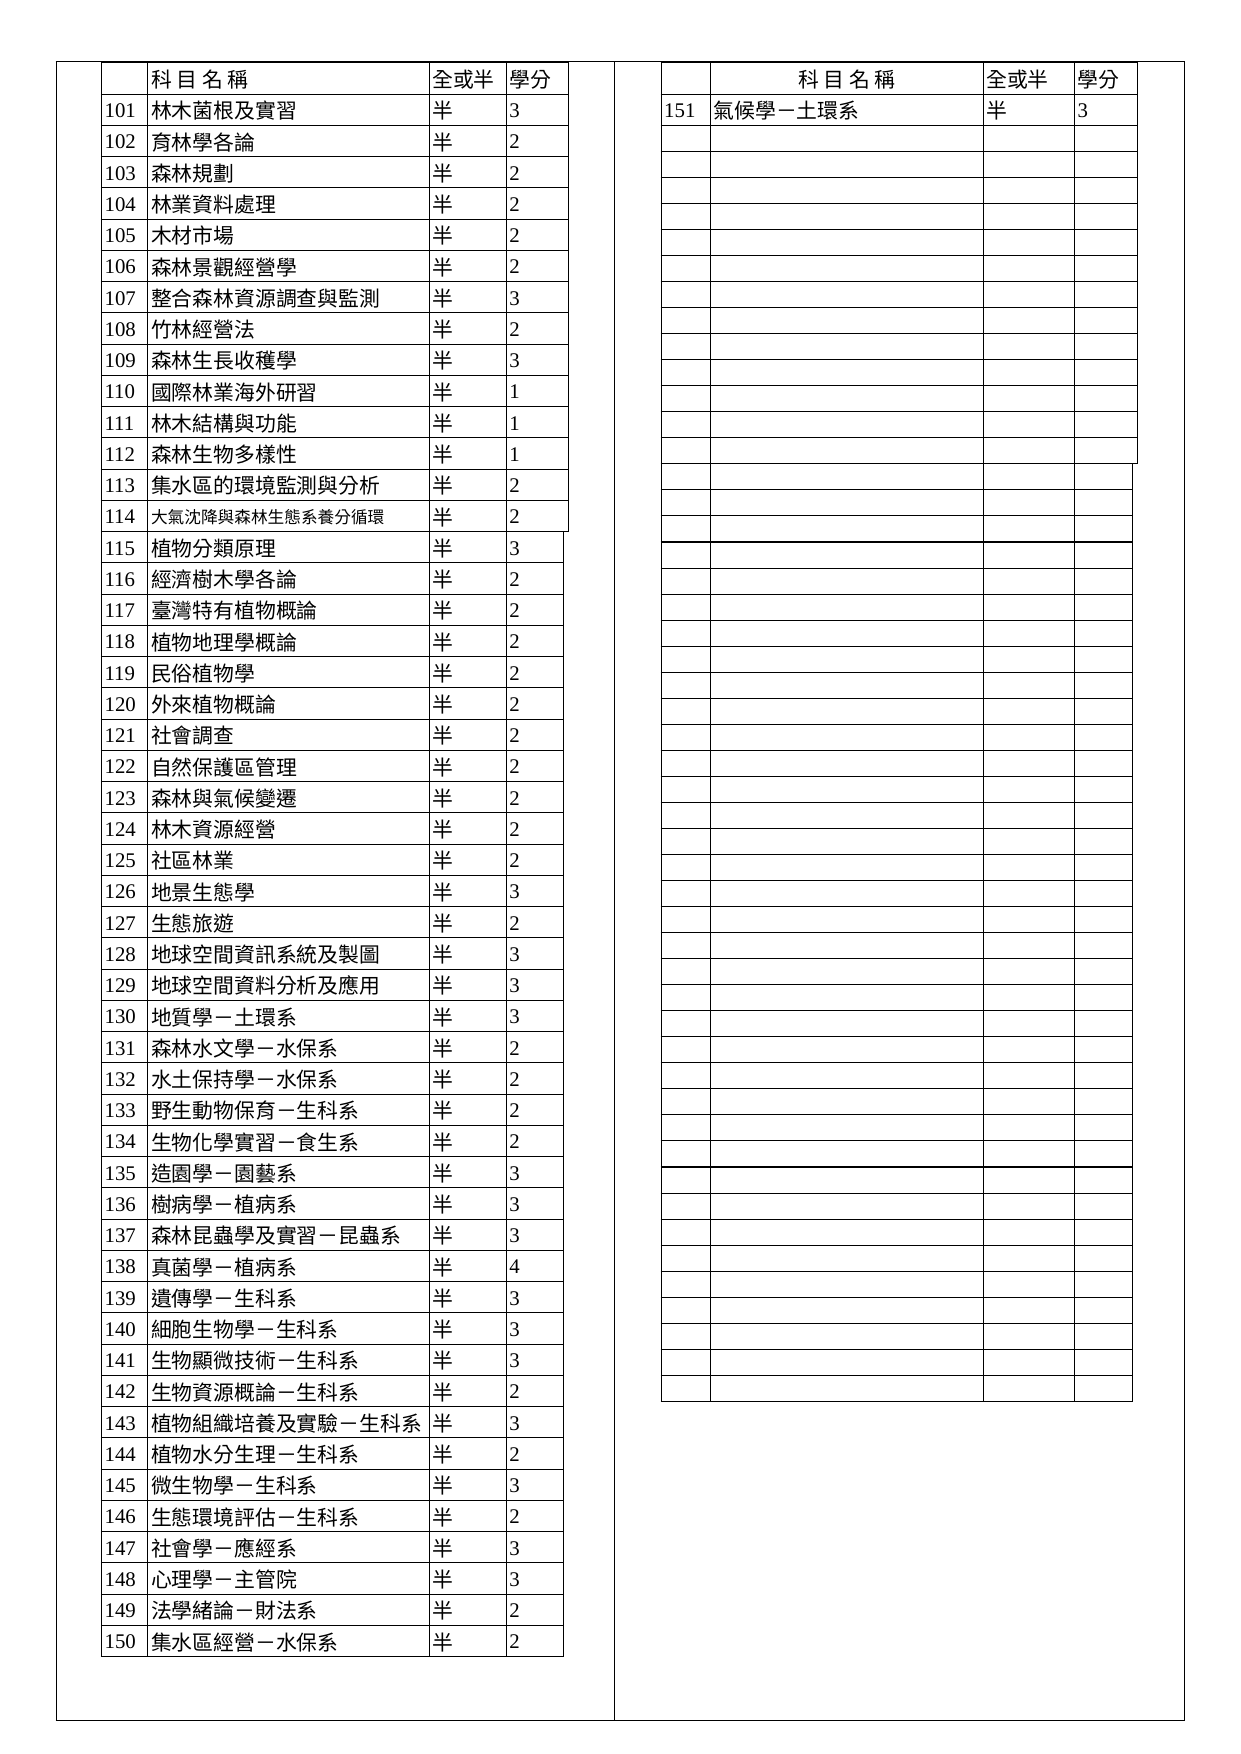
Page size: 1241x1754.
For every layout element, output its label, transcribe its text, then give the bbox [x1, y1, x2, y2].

table_cell [564, 656, 569, 687]
table_cell [711, 1089, 983, 1114]
table_cell 2 [507, 1595, 563, 1625]
table_cell [1075, 881, 1132, 906]
table_cell [984, 699, 1074, 724]
table_cell [1133, 880, 1137, 906]
table_cell [1075, 204, 1137, 229]
table_cell [1133, 1140, 1137, 1166]
table_cell 2 [507, 751, 563, 781]
table_cell 1 [507, 438, 568, 468]
table_cell 3 [507, 938, 563, 968]
table_cell [662, 907, 710, 932]
table_cell [1075, 334, 1137, 359]
table_cell [984, 308, 1074, 333]
table_cell 半 [430, 1126, 506, 1156]
table_cell [711, 412, 983, 437]
table_cell [984, 933, 1074, 958]
table_cell [662, 1246, 710, 1271]
table_cell [1133, 724, 1137, 750]
table_cell [1075, 178, 1137, 203]
table_cell 半 [430, 282, 506, 312]
table_cell [662, 751, 710, 776]
table_cell 半 [430, 1501, 506, 1531]
table_cell [984, 256, 1074, 281]
table_cell [564, 1625, 569, 1656]
table_cell 2 [507, 813, 563, 843]
table_cell 119 [102, 657, 147, 687]
table_cell 半 [430, 470, 506, 500]
table_cell [1075, 386, 1137, 411]
table_cell 148 [102, 1563, 147, 1593]
table_cell [1133, 1088, 1137, 1114]
table_cell 3 [507, 345, 568, 375]
table_cell 半 [430, 438, 506, 468]
table_cell 整合森林資源調查與監測 [148, 282, 429, 312]
table_cell 116 [102, 563, 147, 593]
table_cell 2 [507, 251, 568, 281]
table_cell [711, 1037, 983, 1062]
table_cell 3 [507, 1313, 563, 1343]
table_cell 半 [430, 751, 506, 781]
table_cell [662, 855, 710, 880]
table_header [662, 63, 710, 93]
table_cell 2 [507, 1032, 563, 1062]
table_cell [564, 1437, 569, 1468]
table_cell [711, 751, 983, 776]
table_cell 真菌學－植病系 [148, 1251, 429, 1281]
table_cell 半 [430, 220, 506, 250]
table_cell 半 [430, 251, 506, 281]
table_cell [984, 725, 1074, 750]
table_cell [1075, 1168, 1132, 1192]
table_cell 3 [507, 1001, 563, 1031]
table_cell 135 [102, 1157, 147, 1187]
table_cell 林木結構與功能 [148, 407, 429, 437]
table_cell [711, 334, 983, 359]
table_cell [662, 1324, 710, 1349]
table_cell [564, 1062, 569, 1093]
table_cell [984, 1350, 1074, 1375]
table_cell [564, 594, 569, 625]
table_cell 遺傳學－生科系 [148, 1282, 429, 1312]
table_cell 木材市場 [148, 220, 429, 250]
table_cell [1075, 1220, 1132, 1244]
table_cell [711, 256, 983, 281]
table_cell 心理學－主管院 [148, 1563, 429, 1593]
table_cell [711, 126, 983, 151]
table_cell 半 [430, 1563, 506, 1593]
table_cell [564, 1375, 569, 1406]
table_cell 123 [102, 782, 147, 812]
table_cell 3 [507, 1407, 563, 1437]
table_cell [1133, 1219, 1137, 1244]
table_cell [984, 1272, 1074, 1297]
table_cell 106 [102, 251, 147, 281]
table_cell 149 [102, 1595, 147, 1625]
table_header [102, 63, 147, 93]
table_cell 半 [430, 1376, 506, 1406]
table_cell [711, 1350, 983, 1375]
table_cell 132 [102, 1063, 147, 1093]
table_cell [564, 687, 569, 718]
table_cell [564, 1531, 569, 1562]
table_cell [1133, 1166, 1137, 1192]
table_cell 2 [507, 220, 568, 250]
table_cell [564, 1125, 569, 1156]
table_cell 112 [102, 438, 147, 468]
table_cell [564, 625, 569, 656]
table_cell [662, 777, 710, 802]
table_cell 134 [102, 1126, 147, 1156]
table_cell [984, 178, 1074, 203]
table_cell [984, 386, 1074, 411]
table_cell [1133, 1036, 1137, 1062]
table_cell 2 [507, 626, 563, 656]
table_cell 103 [102, 157, 147, 187]
table_cell 2 [507, 907, 563, 937]
table_cell 1 [507, 376, 568, 406]
table_cell [1075, 464, 1132, 489]
table_cell 137 [102, 1220, 147, 1250]
table_cell [711, 985, 983, 1010]
table_cell 微生物學－生科系 [148, 1470, 429, 1500]
table_cell 半 [430, 1063, 506, 1093]
table_cell [1133, 1193, 1137, 1218]
table_cell 2 [507, 688, 563, 718]
table_cell 131 [102, 1032, 147, 1062]
table_cell 126 [102, 876, 147, 906]
table_header 科 目 名 稱 [148, 63, 429, 93]
table_cell [662, 308, 710, 333]
table_cell [1133, 932, 1137, 958]
table_cell 地球空間資料分析及應用 [148, 970, 429, 1000]
table_cell 144 [102, 1438, 147, 1468]
table_cell [564, 781, 569, 812]
table_cell 生物顯微技術－生科系 [148, 1345, 429, 1375]
table_cell [711, 673, 983, 698]
table_cell 森林景觀經營學 [148, 251, 429, 281]
table_cell [711, 490, 983, 515]
table_cell 2 [507, 188, 568, 218]
table_cell [984, 673, 1074, 698]
table_cell [1075, 985, 1132, 1010]
table_cell [1075, 282, 1137, 307]
table_cell [984, 855, 1074, 880]
table_cell [711, 438, 983, 463]
table_cell 2 [507, 657, 563, 687]
table_cell [1075, 751, 1132, 776]
table_cell [984, 803, 1074, 828]
table_cell 生物資源概論－生科系 [148, 1376, 429, 1406]
table_cell [711, 1220, 983, 1244]
table_cell [662, 126, 710, 151]
table_cell [564, 1594, 569, 1625]
table_cell [1075, 490, 1132, 515]
table_cell 3 [507, 970, 563, 1000]
table_cell 2 [507, 157, 568, 187]
table_cell [984, 230, 1074, 255]
table_cell [1133, 802, 1137, 828]
table_cell [984, 1063, 1074, 1088]
table_cell 半 [430, 1532, 506, 1562]
table_cell 114 [102, 501, 147, 531]
table_cell [984, 1194, 1074, 1218]
table_cell [1133, 489, 1137, 515]
table_cell [1133, 750, 1137, 776]
table_cell 2 [507, 1501, 563, 1531]
table_cell 半 [430, 1282, 506, 1312]
table_cell 林業資料處理 [148, 188, 429, 218]
table_cell 育林學各論 [148, 126, 429, 156]
table_cell [1075, 595, 1132, 619]
table_cell 半 [430, 1188, 506, 1218]
table_cell 4 [507, 1251, 563, 1281]
table_cell [711, 803, 983, 828]
table_cell 半 [430, 532, 506, 562]
table_cell [1075, 1376, 1132, 1401]
table_cell 造園學－園藝系 [148, 1157, 429, 1187]
table_cell 147 [102, 1532, 147, 1562]
table_cell [564, 1031, 569, 1062]
table_cell 129 [102, 970, 147, 1000]
table_cell 半 [430, 657, 506, 687]
table_cell [984, 907, 1074, 932]
table_cell 半 [430, 1345, 506, 1375]
table_cell 半 [430, 595, 506, 625]
table_cell 森林生長收穫學 [148, 345, 429, 375]
table_cell [1133, 828, 1137, 854]
table_header 學分 [1075, 63, 1137, 93]
table_cell [564, 532, 569, 562]
table_cell [1133, 1114, 1137, 1140]
table_cell [1075, 412, 1137, 437]
table_cell [662, 543, 710, 567]
table_cell [711, 1168, 983, 1192]
table_cell [662, 1115, 710, 1140]
table_cell 2 [507, 845, 563, 875]
table_cell [711, 152, 983, 177]
table_cell 108 [102, 313, 147, 343]
table_cell [1075, 1063, 1132, 1088]
table_cell [984, 959, 1074, 984]
table_cell [57, 62, 614, 1719]
table_cell 半 [430, 907, 506, 937]
table_cell [662, 569, 710, 593]
table_cell [662, 881, 710, 906]
table_cell 半 [430, 1095, 506, 1125]
table_cell [711, 464, 983, 489]
table_cell [1075, 126, 1137, 151]
table_cell [1075, 933, 1132, 958]
table_header 科 目 名 稱 [711, 63, 983, 93]
table_cell 植物地理學概論 [148, 626, 429, 656]
table_cell [711, 881, 983, 906]
table_cell 林木菌根及實習 [148, 95, 429, 125]
table_cell 半 [430, 95, 506, 125]
table_cell 半 [430, 845, 506, 875]
table_cell 2 [507, 720, 563, 750]
table_cell 植物分類原理 [148, 532, 429, 562]
table_cell 半 [430, 1032, 506, 1062]
table_cell [564, 969, 569, 1000]
table_cell [564, 1156, 569, 1187]
table_cell [984, 569, 1074, 593]
table_cell 半 [430, 688, 506, 718]
table_cell 水土保持學－水保系 [148, 1063, 429, 1093]
table_cell 森林規劃 [148, 157, 429, 187]
table_cell [1075, 699, 1132, 724]
table_cell 138 [102, 1251, 147, 1281]
table_cell 151 [662, 95, 710, 125]
table_cell 2 [507, 1376, 563, 1406]
table_cell [984, 1037, 1074, 1062]
table_cell [711, 621, 983, 646]
table_cell 141 [102, 1345, 147, 1375]
table_cell 124 [102, 813, 147, 843]
table_cell [662, 1037, 710, 1062]
table_cell [1075, 569, 1132, 593]
table_cell [984, 152, 1074, 177]
table_cell [711, 933, 983, 958]
table_cell 半 [430, 813, 506, 843]
table_cell [1075, 256, 1137, 281]
table_cell 地質學－土環系 [148, 1001, 429, 1031]
table_cell 2 [507, 126, 568, 156]
table_cell [1133, 1323, 1137, 1349]
table_cell [662, 803, 710, 828]
table_cell 自然保護區管理 [148, 751, 429, 781]
table_cell [1075, 360, 1137, 385]
table_cell 110 [102, 376, 147, 406]
table_cell 3 [507, 1282, 563, 1312]
table_cell [564, 844, 569, 875]
table_cell [1075, 152, 1137, 177]
table_cell [1133, 1349, 1137, 1375]
table_cell 半 [430, 782, 506, 812]
table_cell 111 [102, 407, 147, 437]
table_cell [564, 875, 569, 906]
table_cell 127 [102, 907, 147, 937]
table_cell 3 [507, 1563, 563, 1593]
table_cell 3 [507, 282, 568, 312]
table_cell [984, 1324, 1074, 1349]
table_cell 植物組織培養及實驗－生科系 [148, 1407, 429, 1437]
table_cell [662, 230, 710, 255]
table_cell 半 [430, 1313, 506, 1343]
table_cell [984, 1298, 1074, 1323]
table_cell [1133, 854, 1137, 880]
table_cell [662, 621, 710, 646]
table_cell [1133, 1297, 1137, 1323]
table_cell 半 [430, 345, 506, 375]
table_cell [1133, 620, 1137, 646]
table_cell 105 [102, 220, 147, 250]
table_cell [984, 777, 1074, 802]
table_cell 半 [430, 1438, 506, 1468]
table_cell [1133, 958, 1137, 984]
table_cell [711, 1011, 983, 1036]
table_cell [984, 1115, 1074, 1140]
table_cell [662, 1272, 710, 1297]
table_cell [711, 647, 983, 672]
table_cell 國際林業海外研習 [148, 376, 429, 406]
table_cell [984, 751, 1074, 776]
table_cell [564, 1562, 569, 1593]
table_cell [662, 386, 710, 411]
table_cell [1133, 672, 1137, 698]
table_cell [1133, 1245, 1137, 1271]
table_cell 115 [102, 532, 147, 562]
table_cell 外來植物概論 [148, 688, 429, 718]
table_cell [1075, 516, 1132, 541]
table_cell [984, 464, 1074, 489]
table_cell [662, 282, 710, 307]
table_cell [615, 62, 1184, 1719]
table_cell [711, 959, 983, 984]
table_cell [984, 595, 1074, 619]
table_cell [1075, 1298, 1132, 1323]
table_cell 133 [102, 1095, 147, 1125]
table_cell 野生動物保育－生科系 [148, 1095, 429, 1125]
table_cell [711, 1063, 983, 1088]
table_cell [564, 719, 569, 750]
table_cell [711, 1272, 983, 1297]
table_cell [1075, 647, 1132, 672]
table_cell [984, 1246, 1074, 1271]
table_cell 3 [507, 532, 563, 562]
table_cell [711, 1115, 983, 1140]
table_cell [711, 1324, 983, 1349]
table_cell 民俗植物學 [148, 657, 429, 687]
table_cell 3 [1075, 95, 1137, 125]
table_cell 3 [507, 95, 568, 125]
table_cell 細胞生物學－生科系 [148, 1313, 429, 1343]
table_cell [662, 152, 710, 177]
table_cell [1075, 829, 1132, 854]
table_cell 法學緒論－財法系 [148, 1595, 429, 1625]
table_cell 生態旅遊 [148, 907, 429, 937]
table_cell 半 [430, 720, 506, 750]
table_cell [662, 1063, 710, 1088]
table_header 學分 [507, 63, 568, 93]
table_cell 植物水分生理－生科系 [148, 1438, 429, 1468]
table_cell [662, 673, 710, 698]
table_cell [1075, 543, 1132, 567]
table_cell 森林昆蟲學及實習－昆蟲系 [148, 1220, 429, 1250]
table_cell [1133, 464, 1137, 489]
table_cell [564, 562, 569, 593]
table_cell 118 [102, 626, 147, 656]
table_cell [1133, 646, 1137, 672]
table_cell [564, 1344, 569, 1375]
table_cell [984, 438, 1074, 463]
table_cell 136 [102, 1188, 147, 1218]
table_cell 半 [430, 1157, 506, 1187]
table_cell 140 [102, 1313, 147, 1343]
table_cell [1075, 1194, 1132, 1218]
table_cell [1133, 1271, 1137, 1297]
table_cell [1133, 515, 1137, 541]
table_cell 半 [430, 876, 506, 906]
table_cell 森林生物多樣性 [148, 438, 429, 468]
table_cell [662, 1220, 710, 1244]
table_cell 生物化學實習－食生系 [148, 1126, 429, 1156]
table_cell [984, 360, 1074, 385]
table_cell 森林水文學－水保系 [148, 1032, 429, 1062]
table_cell [662, 1194, 710, 1218]
table_cell 125 [102, 845, 147, 875]
table_cell [662, 725, 710, 750]
table_cell 林木資源經營 [148, 813, 429, 843]
table_cell 2 [507, 501, 568, 531]
table_cell 3 [507, 1470, 563, 1500]
table_cell [564, 1250, 569, 1281]
table_cell [662, 647, 710, 672]
table_cell 117 [102, 595, 147, 625]
table_cell [984, 829, 1074, 854]
table_cell [1133, 1062, 1137, 1088]
table_cell [662, 1089, 710, 1114]
table_cell 101 [102, 95, 147, 125]
table_cell 145 [102, 1470, 147, 1500]
table_cell 2 [507, 782, 563, 812]
table_cell 3 [507, 1188, 563, 1218]
table_cell [711, 360, 983, 385]
table_cell [984, 1376, 1074, 1401]
table_cell 128 [102, 938, 147, 968]
table_cell 半 [430, 970, 506, 1000]
table_cell 臺灣特有植物概論 [148, 595, 429, 625]
table_cell [711, 516, 983, 541]
table_cell [984, 204, 1074, 229]
table_cell [711, 282, 983, 307]
table_cell 1 [507, 407, 568, 437]
table_cell [1075, 725, 1132, 750]
table_cell 146 [102, 1501, 147, 1531]
table_cell 半 [430, 376, 506, 406]
table_header 全或半 [430, 63, 506, 93]
table_cell 社區林業 [148, 845, 429, 875]
table_cell [662, 985, 710, 1010]
table_cell 半 [430, 626, 506, 656]
table_cell 地球空間資訊系統及製圖 [148, 938, 429, 968]
table_cell [1075, 438, 1137, 463]
table_cell [662, 256, 710, 281]
table_cell [662, 438, 710, 463]
table_cell [984, 1089, 1074, 1114]
table_cell [564, 1469, 569, 1500]
table_cell [662, 1168, 710, 1192]
table_cell 130 [102, 1001, 147, 1031]
table_cell [711, 178, 983, 203]
table_cell [564, 1000, 569, 1031]
table_cell 半 [430, 1407, 506, 1437]
table_cell [984, 543, 1074, 567]
table_cell 122 [102, 751, 147, 781]
table_cell 139 [102, 1282, 147, 1312]
table_cell [711, 1141, 983, 1166]
table_cell [984, 490, 1074, 515]
table_header 全或半 [984, 63, 1074, 93]
table_cell [564, 1219, 569, 1250]
table_cell [564, 750, 569, 781]
table_cell 氣候學－土環系 [711, 95, 983, 125]
table_cell 半 [430, 563, 506, 593]
table_cell [1133, 1375, 1137, 1401]
table_cell [711, 777, 983, 802]
table_cell 150 [102, 1626, 147, 1656]
table_cell [1075, 673, 1132, 698]
table_cell [1133, 776, 1137, 802]
table_cell 大氣沈降與森林生態系養分循環 [148, 501, 429, 531]
table_cell [662, 1141, 710, 1166]
table_cell [1075, 1089, 1132, 1114]
table_cell [711, 204, 983, 229]
table_cell 半 [430, 501, 506, 531]
table_cell 集水區經營－水保系 [148, 1626, 429, 1656]
table_cell [662, 412, 710, 437]
table_cell 半 [430, 157, 506, 187]
table_cell 半 [430, 313, 506, 343]
table_cell [711, 543, 983, 567]
table_cell [1075, 308, 1137, 333]
table_cell [711, 308, 983, 333]
table_cell [1075, 1272, 1132, 1297]
table_cell 半 [984, 95, 1074, 125]
table_cell [984, 126, 1074, 151]
table_cell [662, 595, 710, 619]
table_cell 半 [430, 1595, 506, 1625]
table_cell [662, 204, 710, 229]
table_cell [662, 829, 710, 854]
table_cell 半 [430, 407, 506, 437]
table_cell 2 [507, 1063, 563, 1093]
table_cell [711, 855, 983, 880]
table_cell 2 [507, 470, 568, 500]
table_cell [1075, 1246, 1132, 1271]
table_cell [984, 881, 1074, 906]
table_cell 2 [507, 1126, 563, 1156]
table_cell 2 [507, 1626, 563, 1656]
table_cell [662, 490, 710, 515]
table_cell [1075, 959, 1132, 984]
table_cell 3 [507, 876, 563, 906]
table_cell 2 [507, 595, 563, 625]
table_cell [711, 230, 983, 255]
table_cell 半 [430, 938, 506, 968]
table_cell [711, 1298, 983, 1323]
table_cell 社會學－應經系 [148, 1532, 429, 1562]
table_cell [662, 334, 710, 359]
table_cell [711, 1194, 983, 1218]
table_cell [564, 937, 569, 968]
table_cell 143 [102, 1407, 147, 1437]
table_cell 3 [507, 1532, 563, 1562]
table_cell 半 [430, 1001, 506, 1031]
table_cell 經濟樹木學各論 [148, 563, 429, 593]
table_cell [1075, 1324, 1132, 1349]
table_cell [1075, 907, 1132, 932]
table_cell [1075, 1011, 1132, 1036]
table_cell [662, 1011, 710, 1036]
table_cell 121 [102, 720, 147, 750]
table_cell 3 [507, 1157, 563, 1187]
table_cell [1075, 777, 1132, 802]
table_cell 樹病學－植病系 [148, 1188, 429, 1218]
table_cell [662, 464, 710, 489]
table_cell [1075, 855, 1132, 880]
table_cell [1133, 541, 1137, 567]
table_cell 2 [507, 563, 563, 593]
table_cell 社會調查 [148, 720, 429, 750]
table_cell [984, 412, 1074, 437]
table_cell [984, 1141, 1074, 1166]
table_cell 107 [102, 282, 147, 312]
table_cell 2 [507, 313, 568, 343]
table_cell 120 [102, 688, 147, 718]
table_cell 半 [430, 1470, 506, 1500]
table_cell [564, 1312, 569, 1343]
table_cell [711, 699, 983, 724]
table_cell [662, 933, 710, 958]
table_cell [1133, 984, 1137, 1010]
table_cell [1075, 230, 1137, 255]
table_cell [984, 1168, 1074, 1192]
table_cell [984, 647, 1074, 672]
table_cell 地景生態學 [148, 876, 429, 906]
table_cell [711, 829, 983, 854]
table_cell [1133, 698, 1137, 724]
table_cell 3 [507, 1220, 563, 1250]
table_cell [711, 1246, 983, 1271]
table_cell 104 [102, 188, 147, 218]
table_cell [564, 1500, 569, 1531]
table_cell [984, 621, 1074, 646]
table_cell [984, 1011, 1074, 1036]
table_cell 3 [507, 1345, 563, 1375]
table_cell [984, 1220, 1074, 1244]
table_cell [1075, 803, 1132, 828]
table_cell [662, 699, 710, 724]
table_cell [564, 1406, 569, 1437]
table_cell [564, 812, 569, 843]
table_cell 半 [430, 1220, 506, 1250]
table_cell [1075, 1115, 1132, 1140]
table_cell [984, 516, 1074, 541]
table_cell [984, 985, 1074, 1010]
table_cell [1133, 1010, 1137, 1036]
table_cell [1075, 1141, 1132, 1166]
table_cell [662, 1350, 710, 1375]
table_cell 集水區的環境監測與分析 [148, 470, 429, 500]
table_cell 半 [430, 1251, 506, 1281]
table_cell [1133, 568, 1137, 593]
table_cell [984, 334, 1074, 359]
table_cell [711, 725, 983, 750]
table_cell 生態環境評估－生科系 [148, 1501, 429, 1531]
table_cell [1133, 906, 1137, 932]
table_cell [662, 1376, 710, 1401]
table_cell [1075, 1037, 1132, 1062]
table_cell 2 [507, 1095, 563, 1125]
table_cell 113 [102, 470, 147, 500]
table_cell [984, 282, 1074, 307]
table_cell 半 [430, 1626, 506, 1656]
table_cell [711, 907, 983, 932]
table_cell [662, 360, 710, 385]
table_cell 2 [507, 1438, 563, 1468]
table_cell [662, 178, 710, 203]
table_cell [662, 1298, 710, 1323]
table_cell [711, 386, 983, 411]
table_cell 竹林經營法 [148, 313, 429, 343]
table_cell [711, 595, 983, 619]
table_cell [564, 1094, 569, 1125]
table_cell [1075, 621, 1132, 646]
table_cell 109 [102, 345, 147, 375]
table_cell [711, 569, 983, 593]
table_cell [711, 1376, 983, 1401]
table_cell [564, 1281, 569, 1312]
table_cell 142 [102, 1376, 147, 1406]
table_cell 森林與氣候變遷 [148, 782, 429, 812]
table_cell 半 [430, 188, 506, 218]
table_cell 半 [430, 126, 506, 156]
table_cell [564, 1187, 569, 1218]
table_cell 102 [102, 126, 147, 156]
table_cell [1133, 594, 1137, 619]
table_cell [662, 959, 710, 984]
table_cell [1075, 1350, 1132, 1375]
table_cell [662, 516, 710, 541]
table_cell [564, 906, 569, 937]
